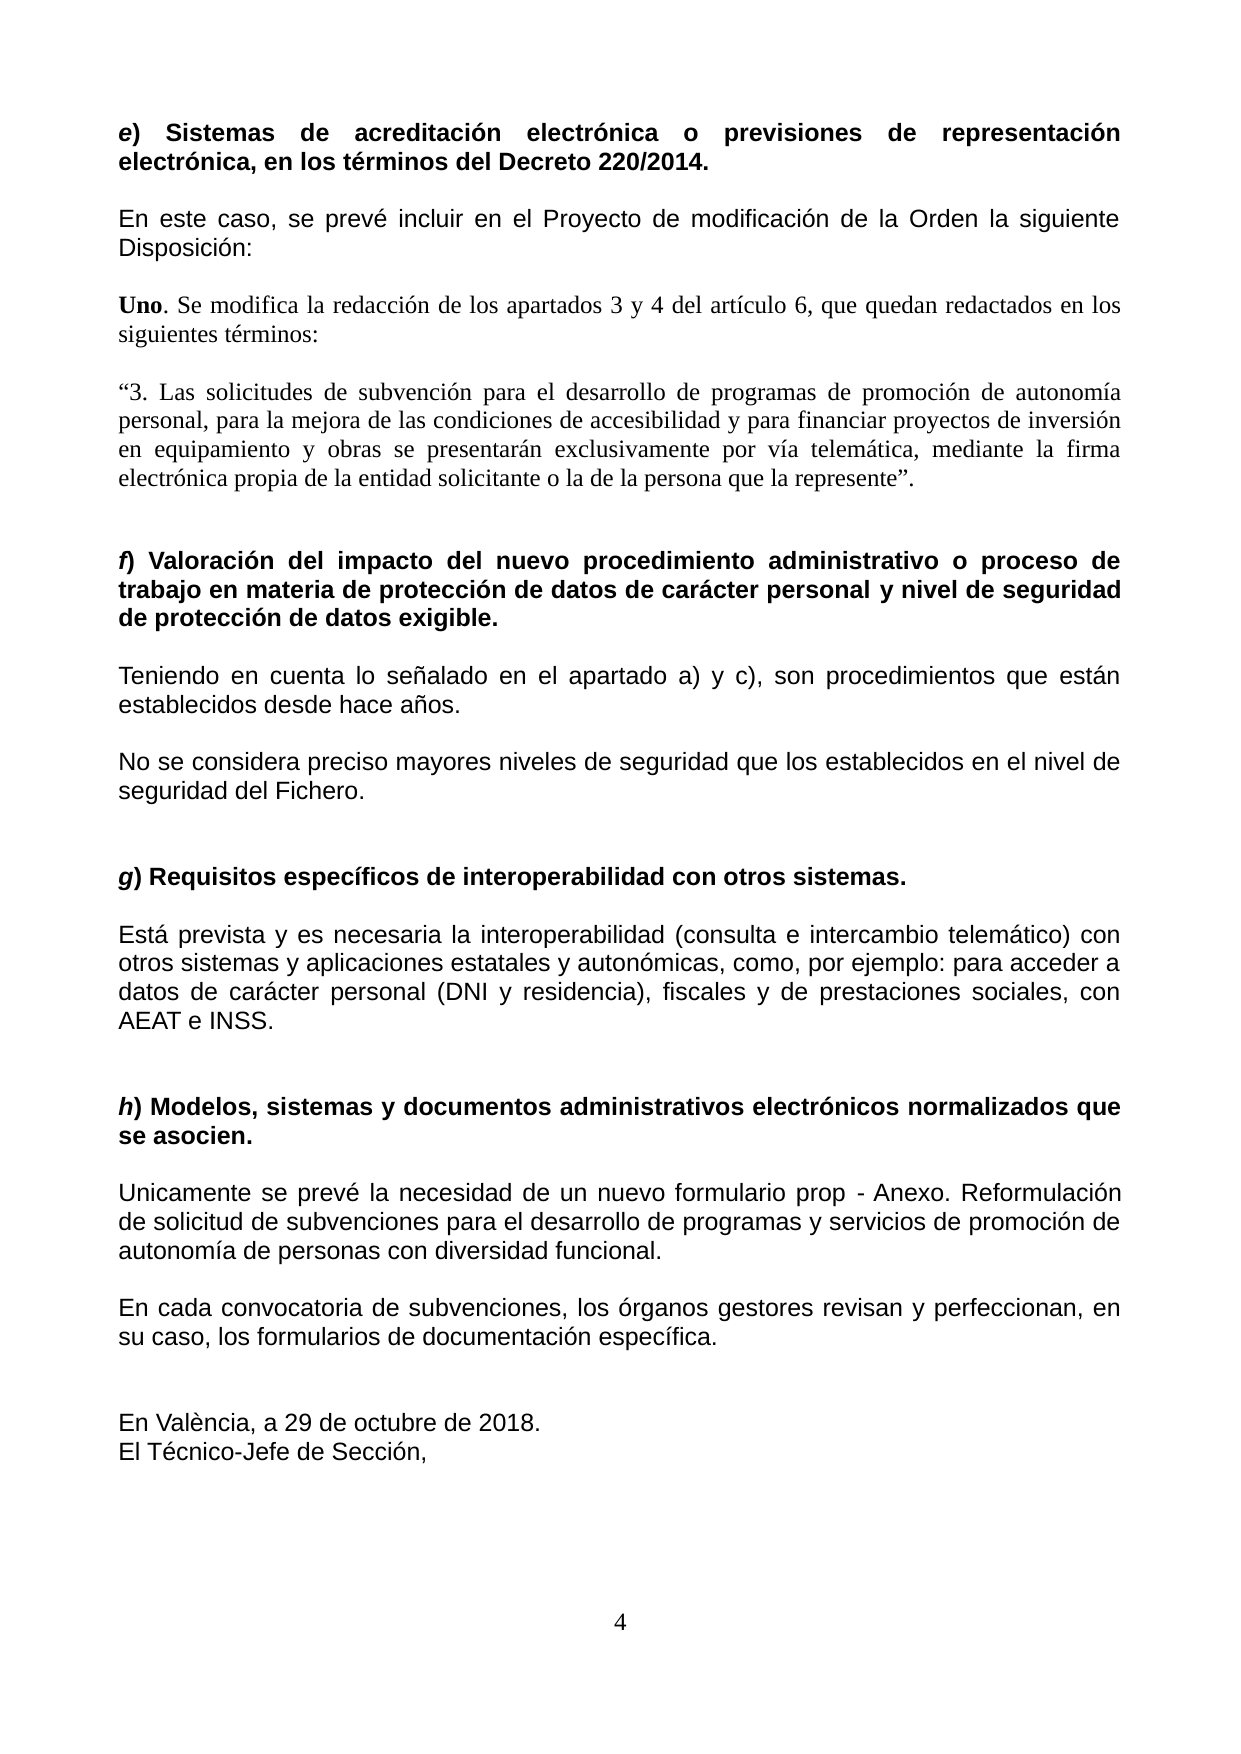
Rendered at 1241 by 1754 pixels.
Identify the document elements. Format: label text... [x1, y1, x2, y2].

text “3. Las solicitudes de subvención para el desarrollo de programas de promoción de autonomía personal, para la mejora de las condiciones de accesibilidad y para financiar proyectos de inversión en equipamiento y obras se presentarán exclusivamente por vía telemática, mediante la firma electrónica propia de la entidad solicitante o la de la persona que la represente”. [118, 377, 1122, 492]
text El Técnico-Jefe de Sección, [118, 1437, 1122, 1466]
text Está prevista y es necesaria la interoperabilidad (consulta e intercambio telemático) con otros sistemas y aplicaciones estatales y autonómicas, como, por ejemplo: para acceder a datos de carácter personal (DNI y residencia), fiscales y de prestaciones sociales, con AEAT e INSS. [118, 919, 1122, 1034]
text g) Requisitos específicos de interoperabilidad con otros sistemas. [118, 862, 1122, 891]
text Unicamente se prevé la necesidad de un nuevo formulario prop - Anexo. Reformulación de solicitud de subvenciones para el desarrollo de programas y servicios de promoción de autonomía de personas con diversidad funcional. [118, 1178, 1122, 1264]
text No se considera preciso mayores niveles de seguridad que los establecidos en el nivel de seguridad del Fichero. [118, 747, 1122, 804]
text h) Modelos, sistemas y documentos administrativos electrónicos normalizados que se asocien. [118, 1092, 1122, 1149]
text En València, a 29 de octubre de 2018. [118, 1408, 1122, 1437]
text En este caso, se prevé incluir en el Proyecto de modificación de la Orden la siguiente Disposición: [118, 204, 1122, 262]
text Uno. Se modifica la redacción de los apartados 3 y 4 del artículo 6, que quedan redactados en los siguientes términos: [118, 291, 1122, 348]
text f) Valoración del impacto del nuevo procedimiento administrativo o proceso de trabajo en materia de protección de datos de carácter personal y nivel de seguridad de protección de datos exigible. [118, 546, 1122, 632]
text En cada convocatoria de subvenciones, los órganos gestores revisan y perfeccionan, en su caso, los formularios de documentación específica. [118, 1293, 1122, 1351]
text e) Sistemas de acreditación electrónica o previsiones de representación electrónica, en los términos del Decreto 220/2014. [118, 118, 1122, 176]
text Teniendo en cuenta lo señalado en el apartado a) y c), son procedimientos que están establecidos desde hace años. [118, 661, 1122, 718]
